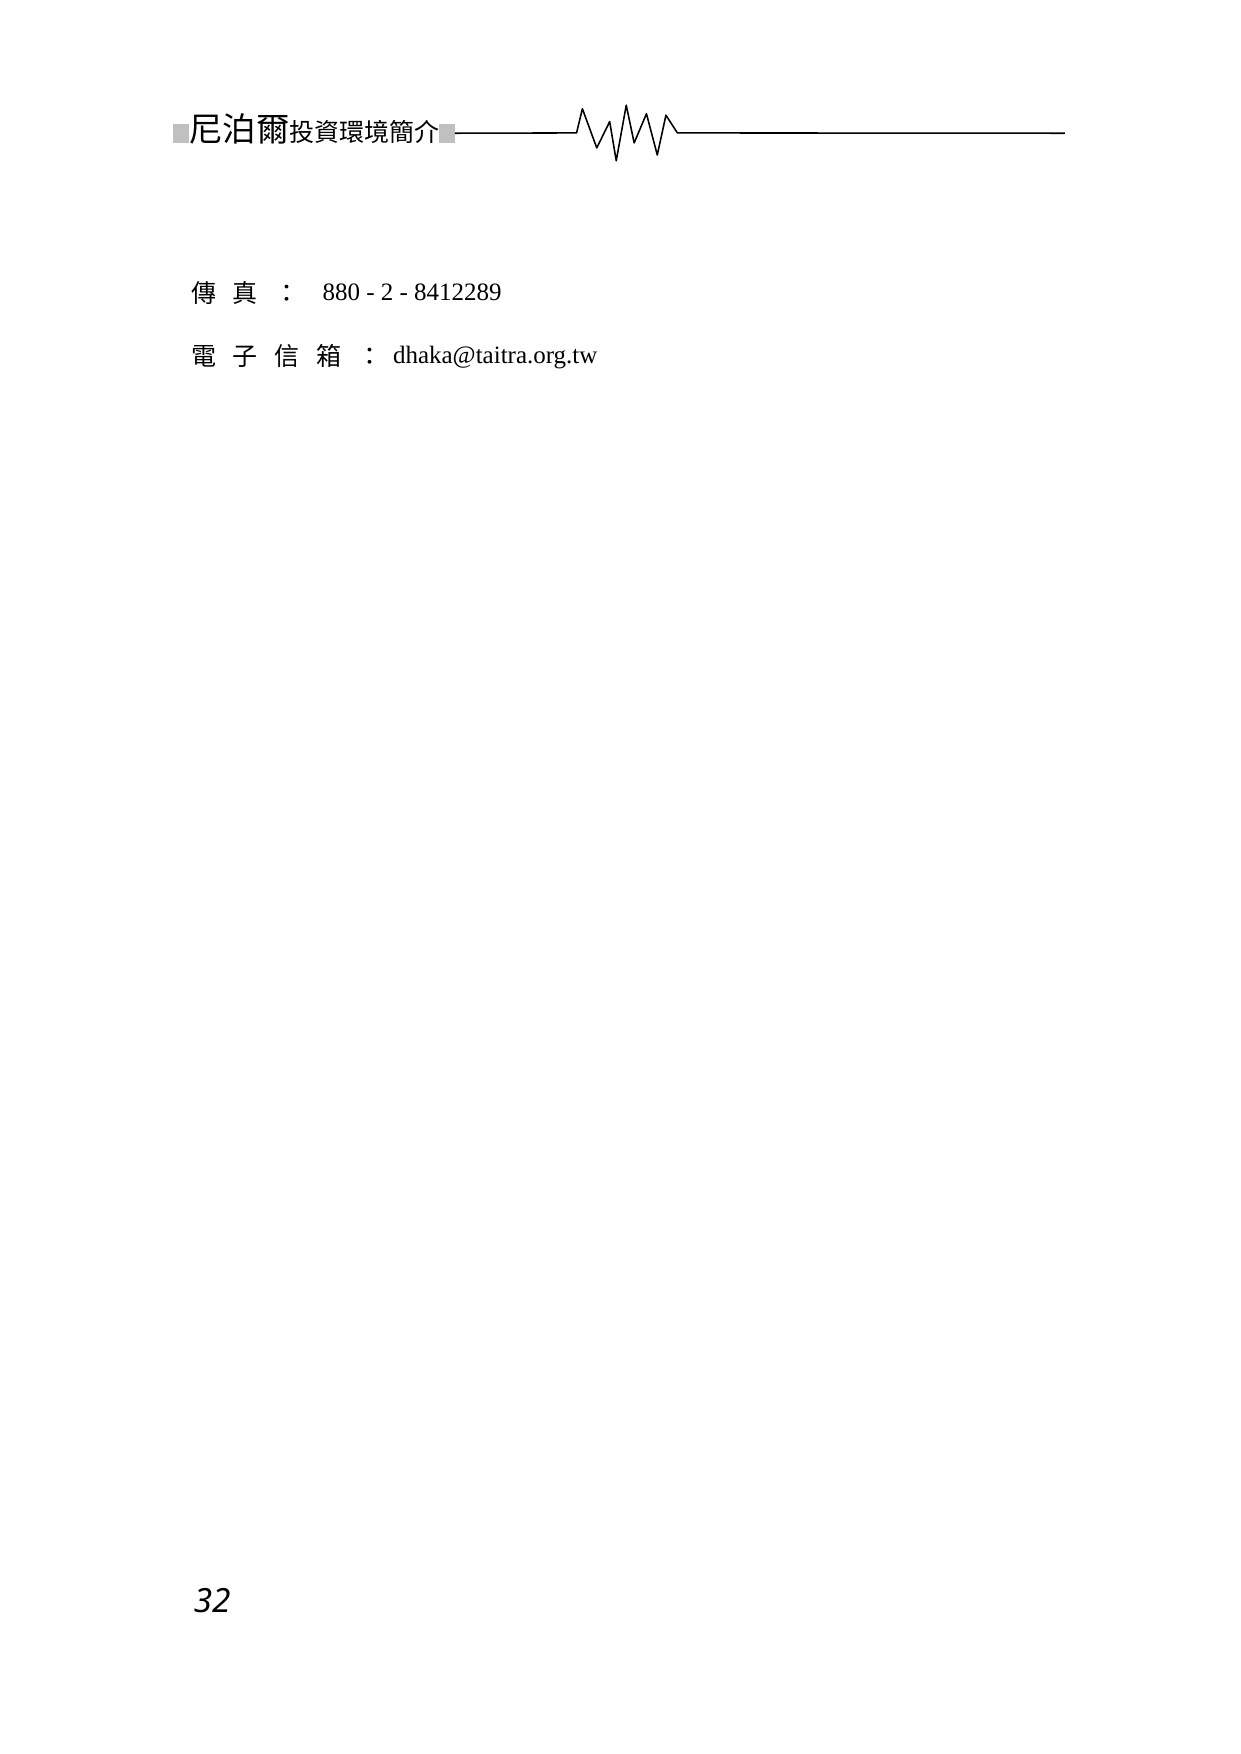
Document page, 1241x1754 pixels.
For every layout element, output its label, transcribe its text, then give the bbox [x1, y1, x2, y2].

text 傳真：880 - 2 - 8412289 [183, 250, 1058, 313]
text 電子信箱：dhaka@taitra.org.tw [183, 313, 1058, 375]
